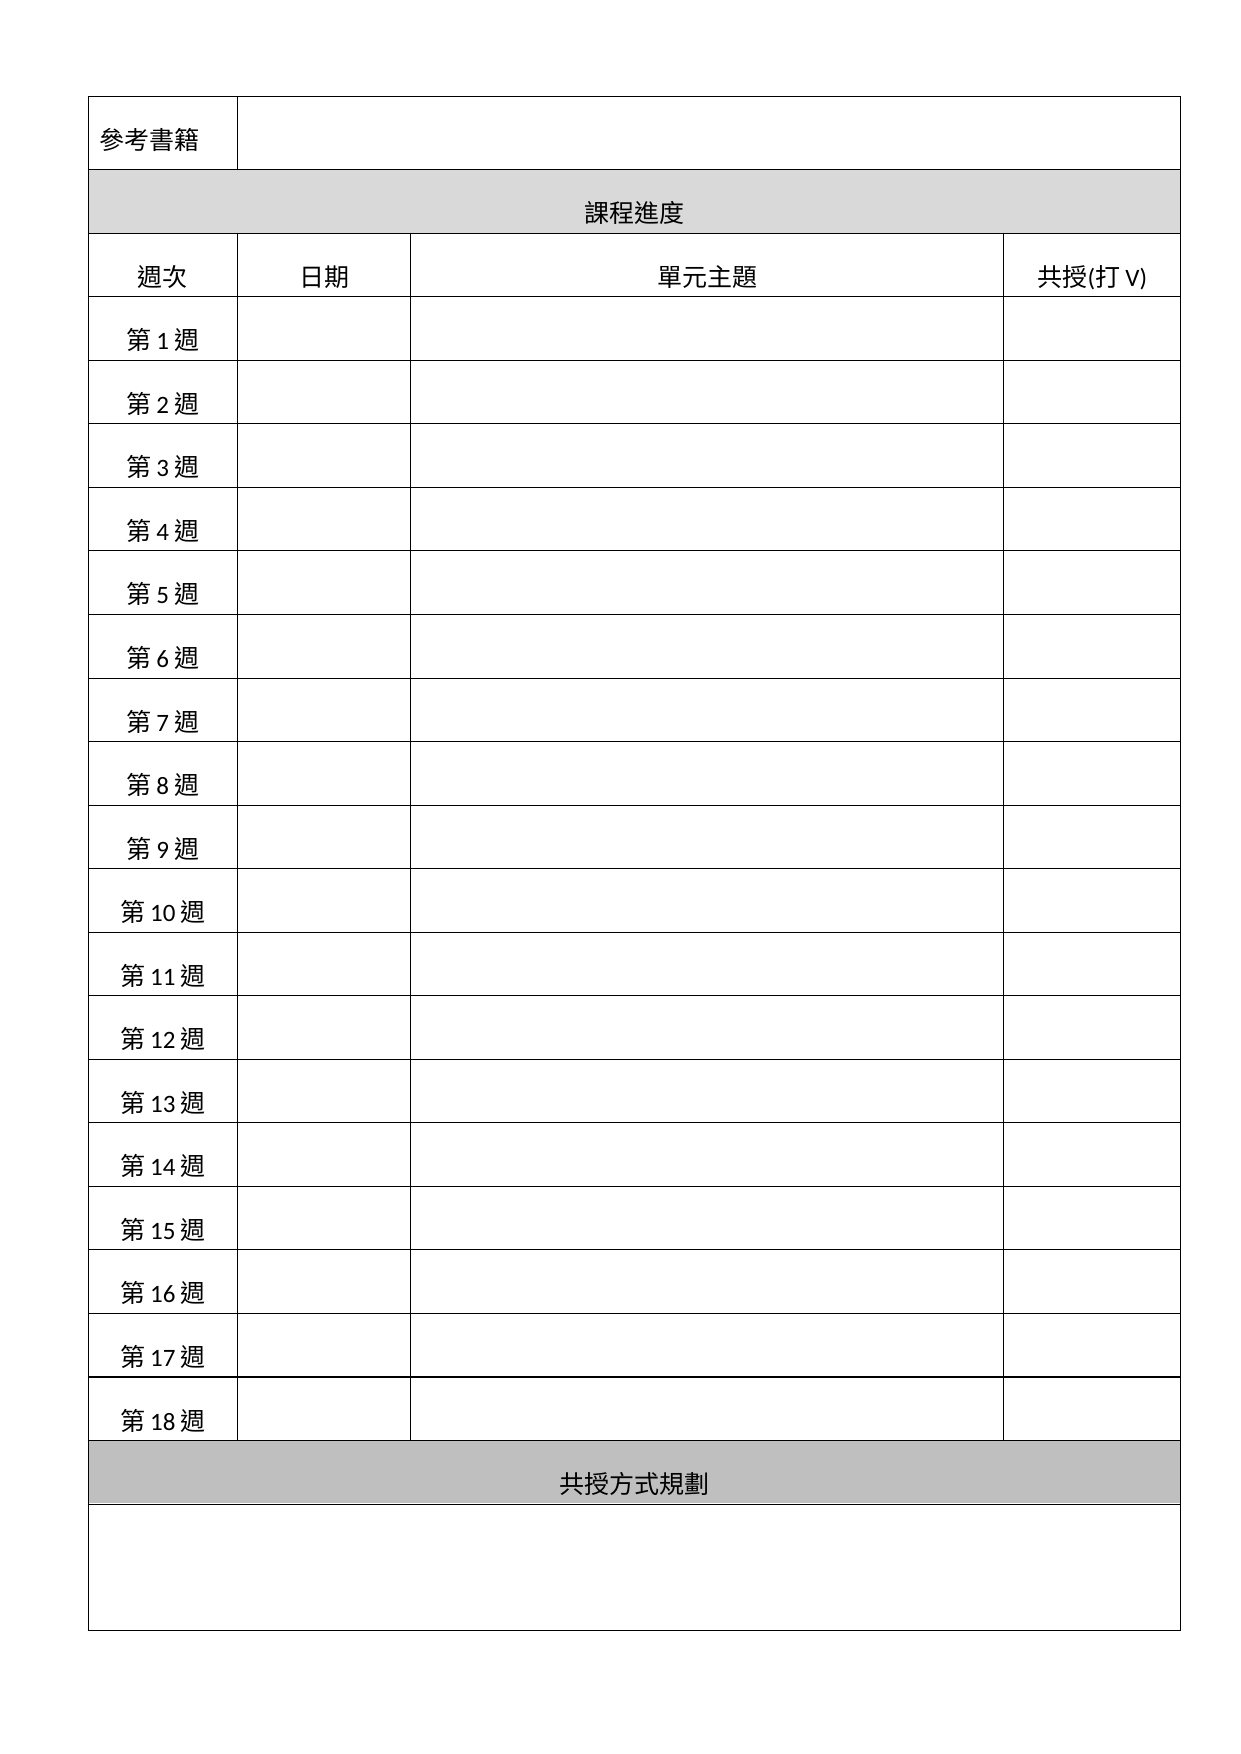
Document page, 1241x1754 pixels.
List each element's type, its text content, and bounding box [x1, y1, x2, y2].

table_cell 課程進度 [89, 170, 1180, 233]
table_cell [238, 1060, 410, 1122]
table_cell 第14週 [89, 1123, 237, 1186]
table_cell 第13週 [89, 1060, 237, 1122]
table_cell [411, 1060, 1003, 1122]
table_cell [1004, 488, 1180, 550]
table_cell [238, 1378, 410, 1440]
table_cell [411, 488, 1003, 550]
table_cell [1004, 742, 1180, 804]
table_cell [411, 1250, 1003, 1313]
table_cell [1004, 1187, 1180, 1249]
table_cell 週次 [89, 234, 237, 296]
table_cell 第11週 [89, 933, 237, 995]
table_cell [238, 806, 410, 868]
table_cell [1004, 1314, 1180, 1376]
table_cell [238, 361, 410, 423]
table_cell 第10週 [89, 869, 237, 932]
table_cell [411, 679, 1003, 741]
table_cell [411, 1123, 1003, 1186]
table_cell 第18週 [89, 1378, 237, 1440]
table_cell [238, 1187, 410, 1249]
table_cell [238, 97, 1180, 169]
table_cell [1004, 424, 1180, 487]
table_cell [411, 1187, 1003, 1249]
table_cell 共授方式規劃 [89, 1441, 1180, 1503]
table_cell [411, 615, 1003, 677]
table_cell [238, 679, 410, 741]
table_cell [238, 551, 410, 614]
table_cell [1004, 297, 1180, 360]
table_cell [238, 742, 410, 804]
table_cell [238, 488, 410, 550]
table_cell [238, 424, 410, 487]
table_cell [411, 742, 1003, 804]
table_cell 第15週 [89, 1187, 237, 1249]
table_cell 第8週 [89, 742, 237, 804]
table_cell 第7週 [89, 679, 237, 741]
table_cell [1004, 933, 1180, 995]
table_cell 第4週 [89, 488, 237, 550]
table_cell [411, 551, 1003, 614]
table_cell [1004, 869, 1180, 932]
table_cell 單元主題 [411, 234, 1003, 296]
table_cell [1004, 551, 1180, 614]
table_cell [1004, 361, 1180, 423]
table_cell [238, 933, 410, 995]
table_cell [238, 1314, 410, 1376]
table_cell [1004, 1250, 1180, 1313]
table_cell 第16週 [89, 1250, 237, 1313]
table_cell [238, 996, 410, 1059]
table_cell [1004, 1123, 1180, 1186]
table_cell 第2週 [89, 361, 237, 423]
table_cell [411, 996, 1003, 1059]
table_cell 日期 [238, 234, 410, 296]
table_cell [411, 1378, 1003, 1440]
table_cell [1004, 996, 1180, 1059]
table_cell 第5週 [89, 551, 237, 614]
table_cell [238, 615, 410, 677]
table_cell [1004, 1378, 1180, 1440]
table_cell [89, 1505, 1180, 1629]
table_cell [238, 1250, 410, 1313]
table_cell [411, 806, 1003, 868]
table_cell [411, 933, 1003, 995]
table_cell [238, 869, 410, 932]
table_cell 第9週 [89, 806, 237, 868]
table_cell 第3週 [89, 424, 237, 487]
table_cell [411, 297, 1003, 360]
table_cell [411, 1314, 1003, 1376]
table_cell [238, 1123, 410, 1186]
table_cell 參考書籍 [89, 97, 237, 169]
table_cell [1004, 1060, 1180, 1122]
table_cell [411, 869, 1003, 932]
table_cell 第12週 [89, 996, 237, 1059]
table_cell [411, 424, 1003, 487]
table_cell 第17週 [89, 1314, 237, 1376]
table_cell [238, 297, 410, 360]
table_cell [1004, 679, 1180, 741]
table_cell [1004, 806, 1180, 868]
table_cell 第1週 [89, 297, 237, 360]
table_cell [1004, 615, 1180, 677]
table_cell 第6週 [89, 615, 237, 677]
table_cell 共授(打V) [1004, 234, 1180, 296]
table_cell [411, 361, 1003, 423]
